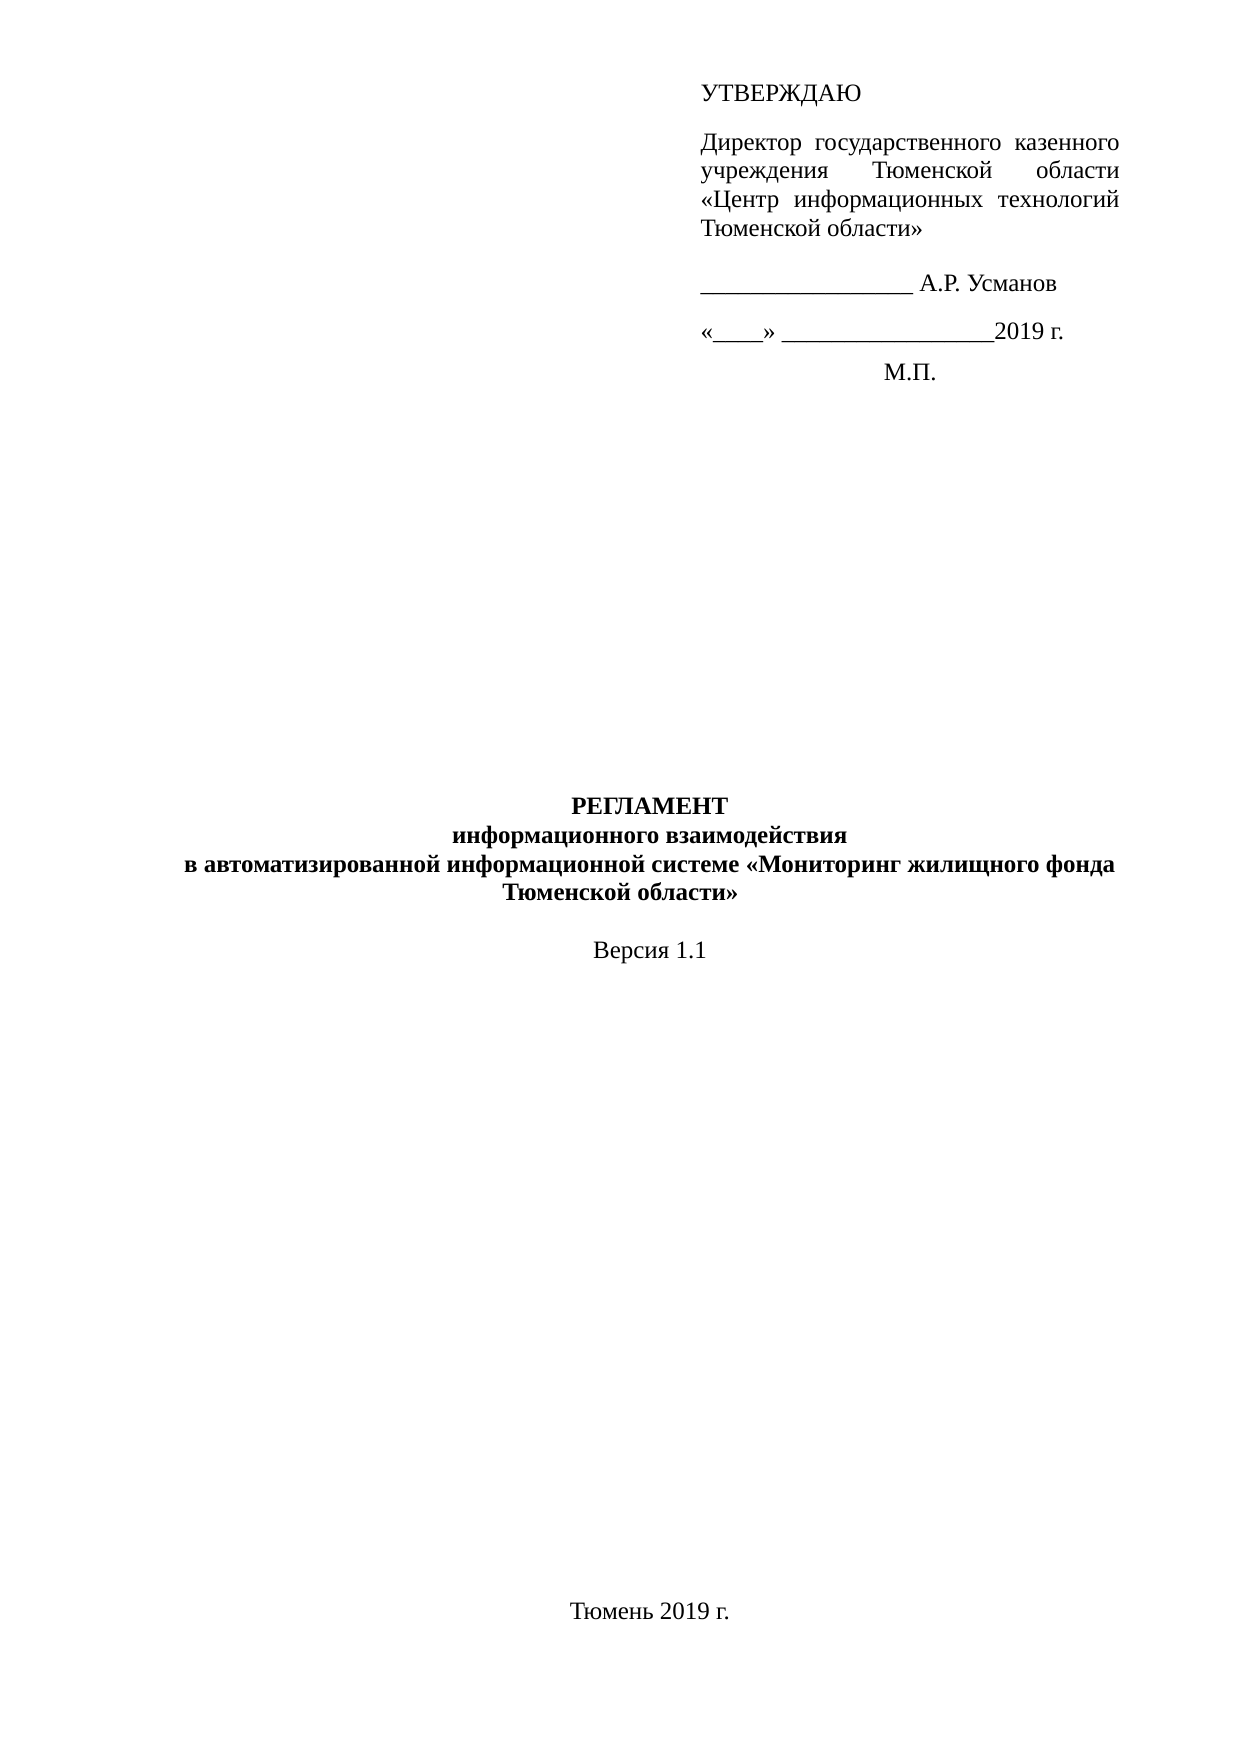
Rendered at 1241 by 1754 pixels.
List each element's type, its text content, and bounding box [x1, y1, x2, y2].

table_cell «____» _________________2019 г. [698, 306, 1123, 354]
text Тюмень 2019 г. [118, 1596, 1122, 1625]
table_header УТВЕРЖДАЮ [698, 75, 1123, 109]
text РЕГЛАМЕНТ [118, 791, 1122, 820]
table_cell _________________ А.Р. Усманов [698, 259, 1123, 306]
table_header [118, 75, 697, 109]
table_cell [118, 259, 697, 306]
text в автоматизированной информационной системе «Мониторинг жилищного фонда Тюменской области» [118, 849, 1122, 906]
table_cell М.П. [698, 354, 1123, 389]
text Версия 1.1 [118, 935, 1122, 964]
table_cell [118, 354, 697, 389]
table_cell Директор государственного казенного учреждения Тюменской области «Центр информационных технологий Тюменской области» [698, 110, 1123, 259]
text информационного взаимодействия [118, 820, 1122, 849]
table_cell [118, 110, 697, 259]
table_cell [118, 306, 697, 354]
